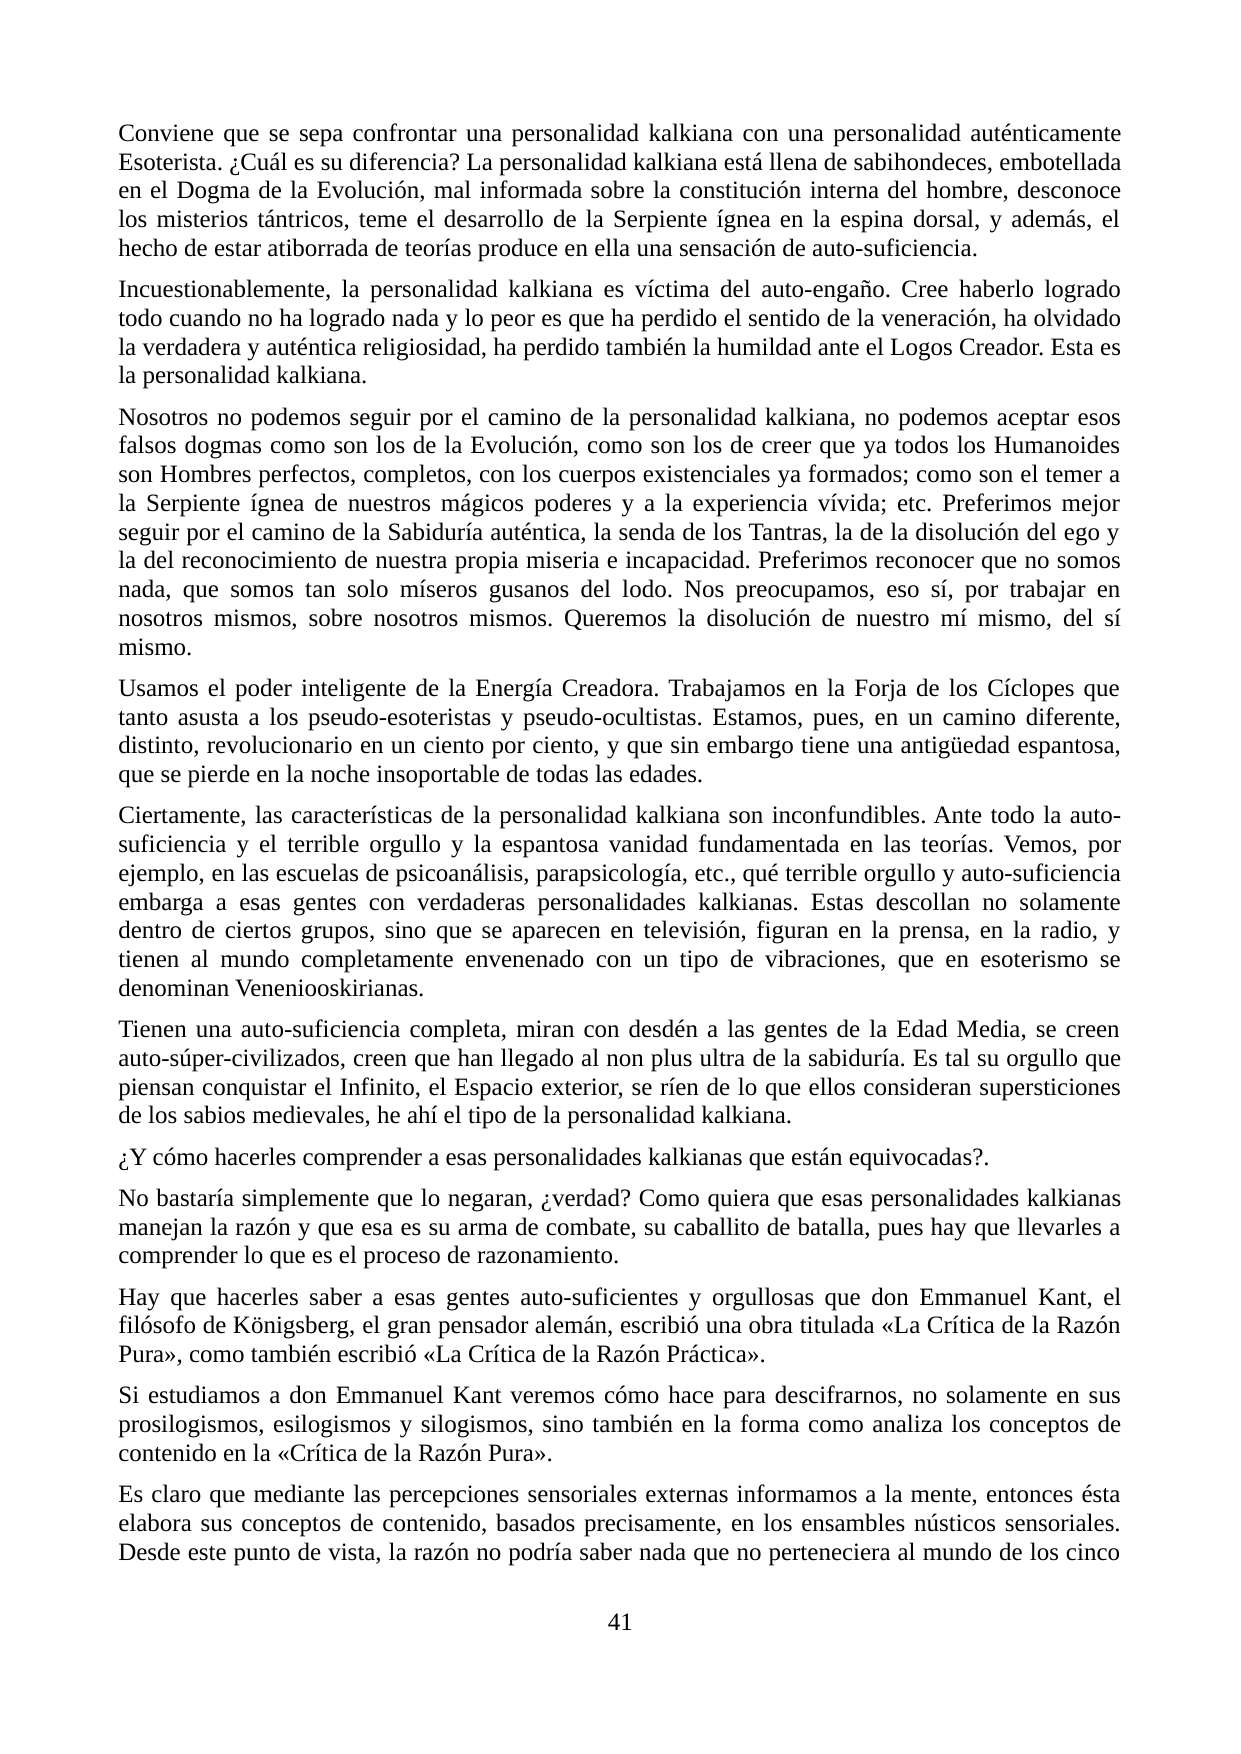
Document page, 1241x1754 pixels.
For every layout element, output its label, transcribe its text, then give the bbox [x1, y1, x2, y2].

text No bastaría simplemente que lo negaran, ¿verdad? Como quiera que esas personalidades kalkianas manejan la razón y que esa es su arma de combate, su caballito de batalla, pues hay que llevarles a comprender lo que es el proceso de razonamiento. [118, 1183, 1122, 1269]
text Tienen una auto-suficiencia completa, miran con desdén a las gentes de la Edad Media, se creen auto-súper-civilizados, creen que han llegado al non plus ultra de la sabiduría. Es tal su orgullo que piensan conquistar el Infinito, el Espacio exterior, se ríen de lo que ellos consideran supersticiones de los sabios medievales, he ahí el tipo de la personalidad kalkiana. [118, 1014, 1122, 1129]
text ¿Y cómo hacerles comprender a esas personalidades kalkianas que están equivocadas?. [118, 1142, 1122, 1171]
text Incuestionablemente, la personalidad kalkiana es víctima del auto-engaño. Cree haberlo logrado todo cuando no ha logrado nada y lo peor es que ha perdido el sentido de la veneración, ha olvidado la verdadera y auténtica religiosidad, ha perdido también la humildad ante el Logos Creador. Esta es la personalidad kalkiana. [118, 274, 1122, 389]
text Si estudiamos a don Emmanuel Kant veremos cómo hace para descifrarnos, no solamente en sus prosilogismos, esilogismos y silogismos, sino también en la forma como analiza los conceptos de contenido en la «Crítica de la Razón Pura». [118, 1381, 1122, 1467]
text Nosotros no podemos seguir por el camino de la personalidad kalkiana, no podemos aceptar esos falsos dogmas como son los de la Evolución, como son los de creer que ya todos los Humanoides son Hombres perfectos, completos, con los cuerpos existenciales ya formados; como son el temer a la Serpiente ígnea de nuestros mágicos poderes y a la experiencia vívida; etc. Preferimos mejor seguir por el camino de la Sabiduría auténtica, la senda de los Tantras, la de la disolución del ego y la del reconocimiento de nuestra propia miseria e incapacidad. Preferimos reconocer que no somos nada, que somos tan solo míseros gusanos del lodo. Nos preocupamos, eso sí, por trabajar en nosotros mismos, sobre nosotros mismos. Queremos la disolución de nuestro mí mismo, del sí mismo. [118, 402, 1122, 661]
text Ciertamente, las características de la personalidad kalkiana son inconfundibles. Ante todo la auto-suficiencia y el terrible orgullo y la espantosa vanidad fundamentada en las teorías. Vemos, por ejemplo, en las escuelas de psicoanálisis, parapsicología, etc., qué terrible orgullo y auto-suficiencia embarga a esas gentes con verdaderas personalidades kalkianas. Estas descollan no solamente dentro de ciertos grupos, sino que se aparecen en televisión, figuran en la prensa, en la radio, y tienen al mundo completamente envenenado con un tipo de vibraciones, que en esoterismo se denominan Veneniooskirianas. [118, 801, 1122, 1002]
text Conviene que se sepa confrontar una personalidad kalkiana con una personalidad auténticamente Esoterista. ¿Cuál es su diferencia? La personalidad kalkiana está llena de sabihondeces, embotellada en el Dogma de la Evolución, mal informada sobre la constitución interna del hombre, desconoce los misterios tántricos, teme el desarrollo de la Serpiente ígnea en la espina dorsal, y además, el hecho de estar atiborrada de teorías produce en ella una sensación de auto-suficiencia. [118, 118, 1122, 262]
text Hay que hacerles saber a esas gentes auto-suficientes y orgullosas que don Emmanuel Kant, el filósofo de Königsberg, el gran pensador alemán, escribió una obra titulada «La Crítica de la Razón Pura», como también escribió «La Crítica de la Razón Práctica». [118, 1282, 1122, 1368]
text Usamos el poder inteligente de la Energía Creadora. Trabajamos en la Forja de los Cíclopes que tanto asusta a los pseudo-esoteristas y pseudo-ocultistas. Estamos, pues, en un camino diferente, distinto, revolucionario en un ciento por ciento, y que sin embargo tiene una antigüedad espantosa, que se pierde en la noche insoportable de todas las edades. [118, 673, 1122, 788]
text Es claro que mediante las percepciones sensoriales externas informamos a la mente, entonces ésta elabora sus conceptos de contenido, basados precisamente, en los ensambles nústicos sensoriales. Desde este punto de vista, la razón no podría saber nada que no perteneciera al mundo de los cinco [118, 1479, 1122, 1566]
